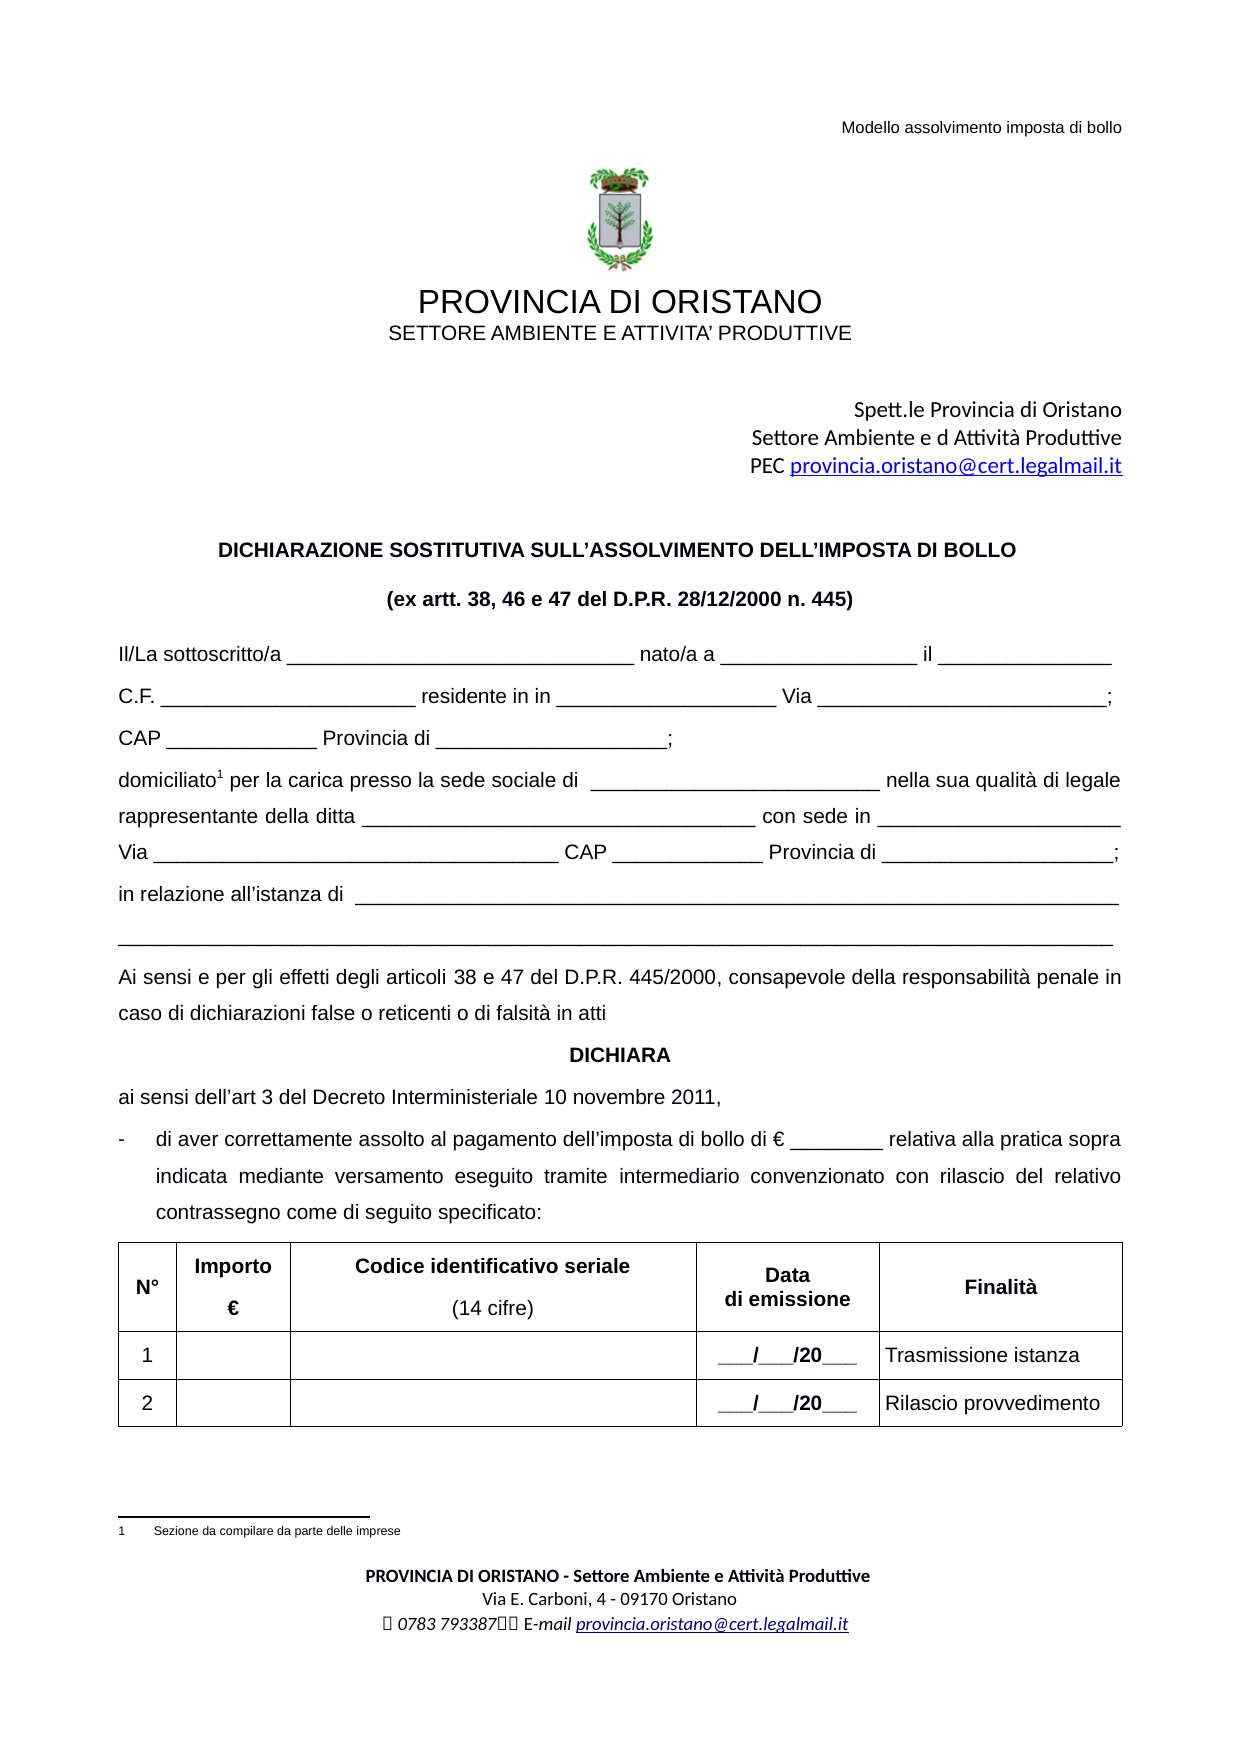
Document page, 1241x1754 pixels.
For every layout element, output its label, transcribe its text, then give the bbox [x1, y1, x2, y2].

table_cell ___/___/20___ [697, 1332, 879, 1378]
subtitle DICHIARAZIONE SOSTITUTIVA SULL’ASSOLVIMENTO DELL’IMPOSTA DI BOLLO [118, 538, 1122, 562]
list SETTORE AMBIENTE E ATTIVITA’ PRODUTTIVE [118, 320, 1122, 344]
table_header Importo € [177, 1243, 290, 1331]
table_cell [177, 1332, 290, 1378]
text Sezione da compilare da parte delle imprese [118, 1523, 1122, 1538]
list di aver correttamente assolto al pagamento dell’imposta di bollo di € ________ relativa alla pratica sopra indicata mediante versamento eseguito tramite intermediario convenzionato con rilascio del relativo contrassegno come di seguito specificato: [118, 1127, 1122, 1224]
list Spett.le Provincia di Oristano [118, 395, 1122, 423]
table_header N° [119, 1243, 176, 1331]
list PEC provincia.oristano@cert.legalmail.it [118, 451, 1122, 479]
subtitle (ex artt. 38, 46 e 47 del D.P.R. 28/12/2000 n. 445) [118, 587, 1122, 611]
table_cell 2 [119, 1380, 176, 1426]
table_header Finalità [880, 1243, 1122, 1331]
text CAP _____________ Provincia di ____________________; [118, 726, 1122, 750]
table_cell Trasmissione istanza [880, 1332, 1122, 1378]
table_cell [291, 1380, 696, 1426]
text domiciliato per la carica presso la sede sociale di _________________________ nella sua qualità di legale rappresentante della ditta __________________________________ con sede in _____________________ Via ___________________________________ CAP _____________ Provincia di ____________________; [118, 768, 1122, 863]
list PROVINCIA DI ORISTANO [118, 282, 1122, 320]
table_header Data di emissione [697, 1243, 879, 1331]
table_cell [177, 1380, 290, 1426]
table_cell ___/___/20___ [697, 1380, 879, 1426]
list Settore Ambiente e d Attività Produttive [118, 423, 1122, 451]
text Ai sensi e per gli effetti degli articoli 38 e 47 del D.P.R. 445/2000, consapevole della responsabilità penale in caso di dichiarazioni false o reticenti o di falsità in atti [118, 965, 1122, 1025]
text ai sensi dell’art 3 del Decreto Interministeriale 10 novembre 2011, [118, 1085, 1122, 1109]
table_cell 1 [119, 1332, 176, 1378]
table_header Codice identificativo seriale (14 cifre) [291, 1243, 696, 1331]
text ______________________________________________________________________________________ [118, 923, 1122, 947]
text in relazione all’istanza di __________________________________________________________________ [118, 881, 1122, 905]
subtitle DICHIARA [118, 1043, 1122, 1067]
table_cell Rilascio provvedimento [880, 1380, 1122, 1426]
picture [582, 166, 658, 276]
table_cell [291, 1332, 696, 1378]
text Il/La sottoscritto/a ______________________________ nato/a a _________________ il _______________ [118, 642, 1122, 666]
text C.F. ______________________ residente in in ___________________ Via _________________________; [118, 684, 1122, 708]
